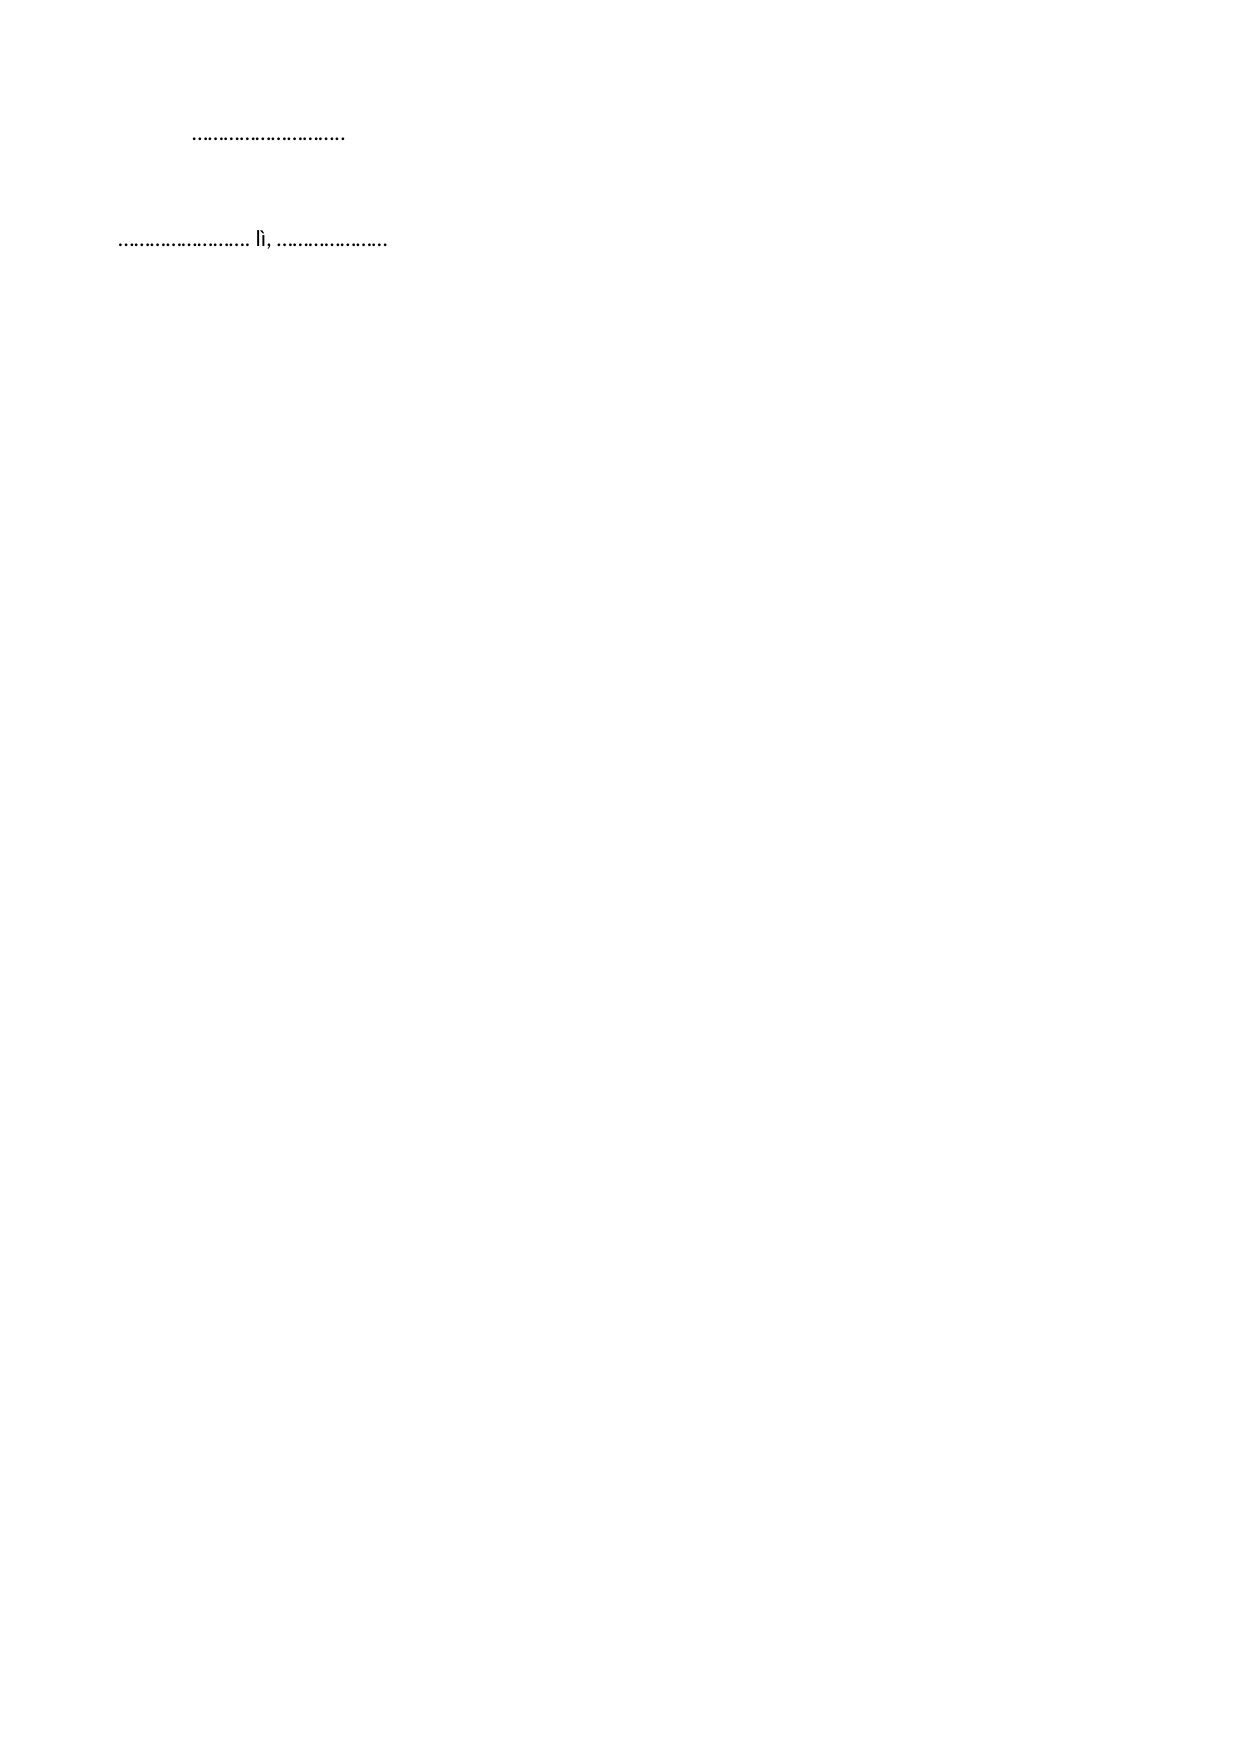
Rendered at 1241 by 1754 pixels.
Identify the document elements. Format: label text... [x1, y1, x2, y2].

text ……………………….. [118, 118, 1122, 146]
text ……………………. lì, ………………… [118, 224, 1122, 252]
